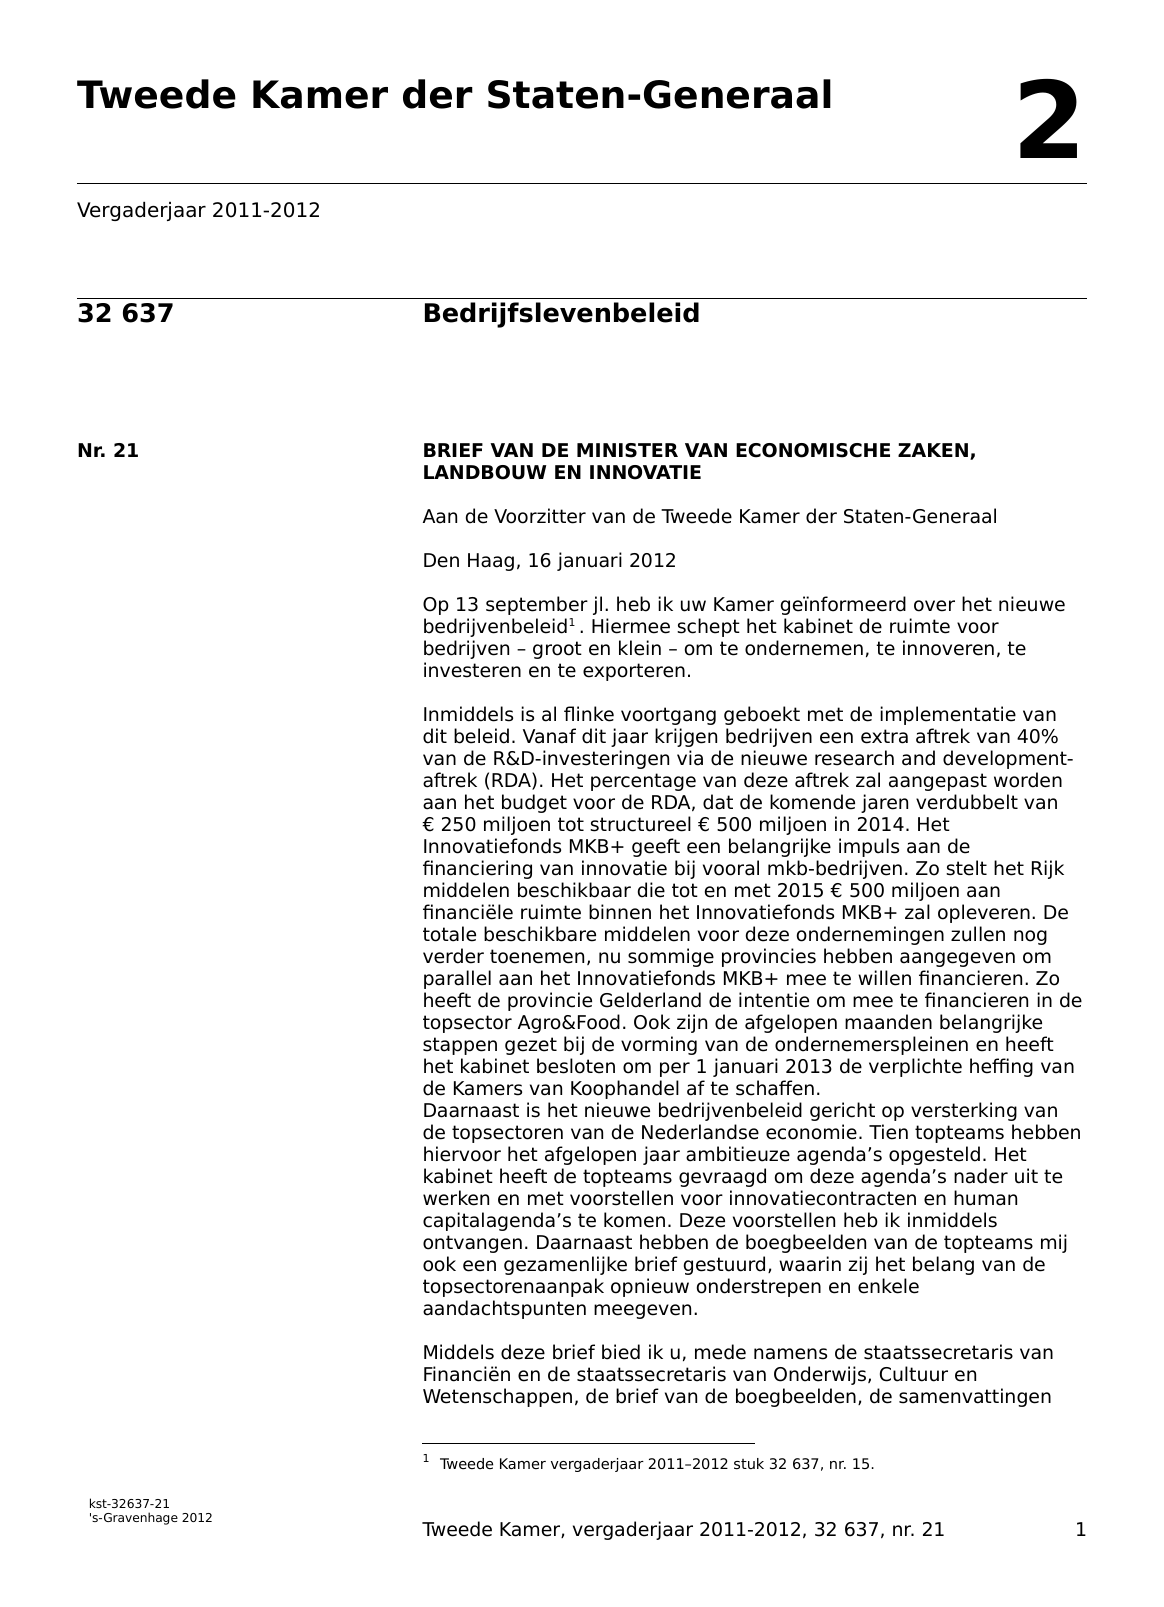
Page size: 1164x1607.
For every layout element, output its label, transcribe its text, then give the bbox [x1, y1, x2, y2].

text Tweede Kamer vergaderjaar 2011–2012 stuk 32 637, nr. 15. [422, 1452, 1087, 1474]
subtitle Nr. 21 BRIEF VAN DE MINISTER VAN ECONOMISCHE ZAKEN, LANDBOUW EN INNOVATIE [77, 440, 1087, 484]
table_cell Vergaderjaar 2011-2012 [77, 184, 1087, 298]
subtitle 32 637 Bedrijfslevenbeleid [77, 299, 1087, 329]
text kst-32637-21 [88, 1497, 323, 1511]
text 's-Gravenhage 2012 [88, 1511, 323, 1525]
table_header 2 [886, 59, 1087, 183]
text Op 13 september jl. heb ik uw Kamer geïnformeerd over het nieuwe bedrijvenbeleid. Hiermee schept het kabinet de ruimte voor bedrijven – groot en klein – om te ondernemen, te innoveren, te investeren en te exporteren. [422, 594, 1087, 682]
text Den Haag, 16 januari 2012 [422, 550, 1087, 572]
text Daarnaast is het nieuwe bedrijvenbeleid gericht op versterking van de topsectoren van de Nederlandse economie. Tien topteams hebben hiervoor het afgelopen jaar ambitieuze agenda’s opgesteld. Het kabinet heeft de topteams gevraagd om deze agenda’s nader uit te werken en met voorstellen voor innovatiecontracten en human capitalagenda’s te komen. Deze voorstellen heb ik inmiddels ontvangen. Daarnaast hebben de boegbeelden van de topteams mij ook een gezamenlijke brief gestuurd, waarin zij het belang van de topsectorenaanpak opnieuw onderstrepen en enkele aandachtspunten meegeven. [422, 1100, 1087, 1320]
table_header Tweede Kamer der Staten-Generaal [77, 59, 886, 183]
text Aan de Voorzitter van de Tweede Kamer der Staten-Generaal [422, 506, 1087, 528]
text Middels deze brief bied ik u, mede namens de staatssecretaris van Financiën en de staatssecretaris van Onderwijs, Cultuur en Wetenschappen, de brief van de boegbeelden, de samenvattingen [422, 1342, 1087, 1408]
text Inmiddels is al flinke voortgang geboekt met de implementatie van dit beleid. Vanaf dit jaar krijgen bedrijven een extra aftrek van 40% van de R&D-investeringen via de nieuwe research and development-aftrek (RDA). Het percentage van deze aftrek zal aangepast worden aan het budget voor de RDA, dat de komende jaren verdubbelt van € 250 miljoen tot structureel € 500 miljoen in 2014. Het Innovatiefonds MKB+ geeft een belangrijke impuls aan de financiering van innovatie bij vooral mkb-bedrijven. Zo stelt het Rijk middelen beschikbaar die tot en met 2015 € 500 miljoen aan financiële ruimte binnen het Innovatiefonds MKB+ zal opleveren. De totale beschikbare middelen voor deze ondernemingen zullen nog verder toenemen, nu sommige provincies hebben aangegeven om parallel aan het Innovatiefonds MKB+ mee te willen financieren. Zo heeft de provincie Gelderland de intentie om mee te financieren in de topsector Agro&Food. Ook zijn de afgelopen maanden belangrijke stappen gezet bij de vorming van de ondernemerspleinen en heeft het kabinet besloten om per 1 januari 2013 de verplichte heffing van de Kamers van Koophandel af te schaffen. [422, 704, 1087, 1100]
